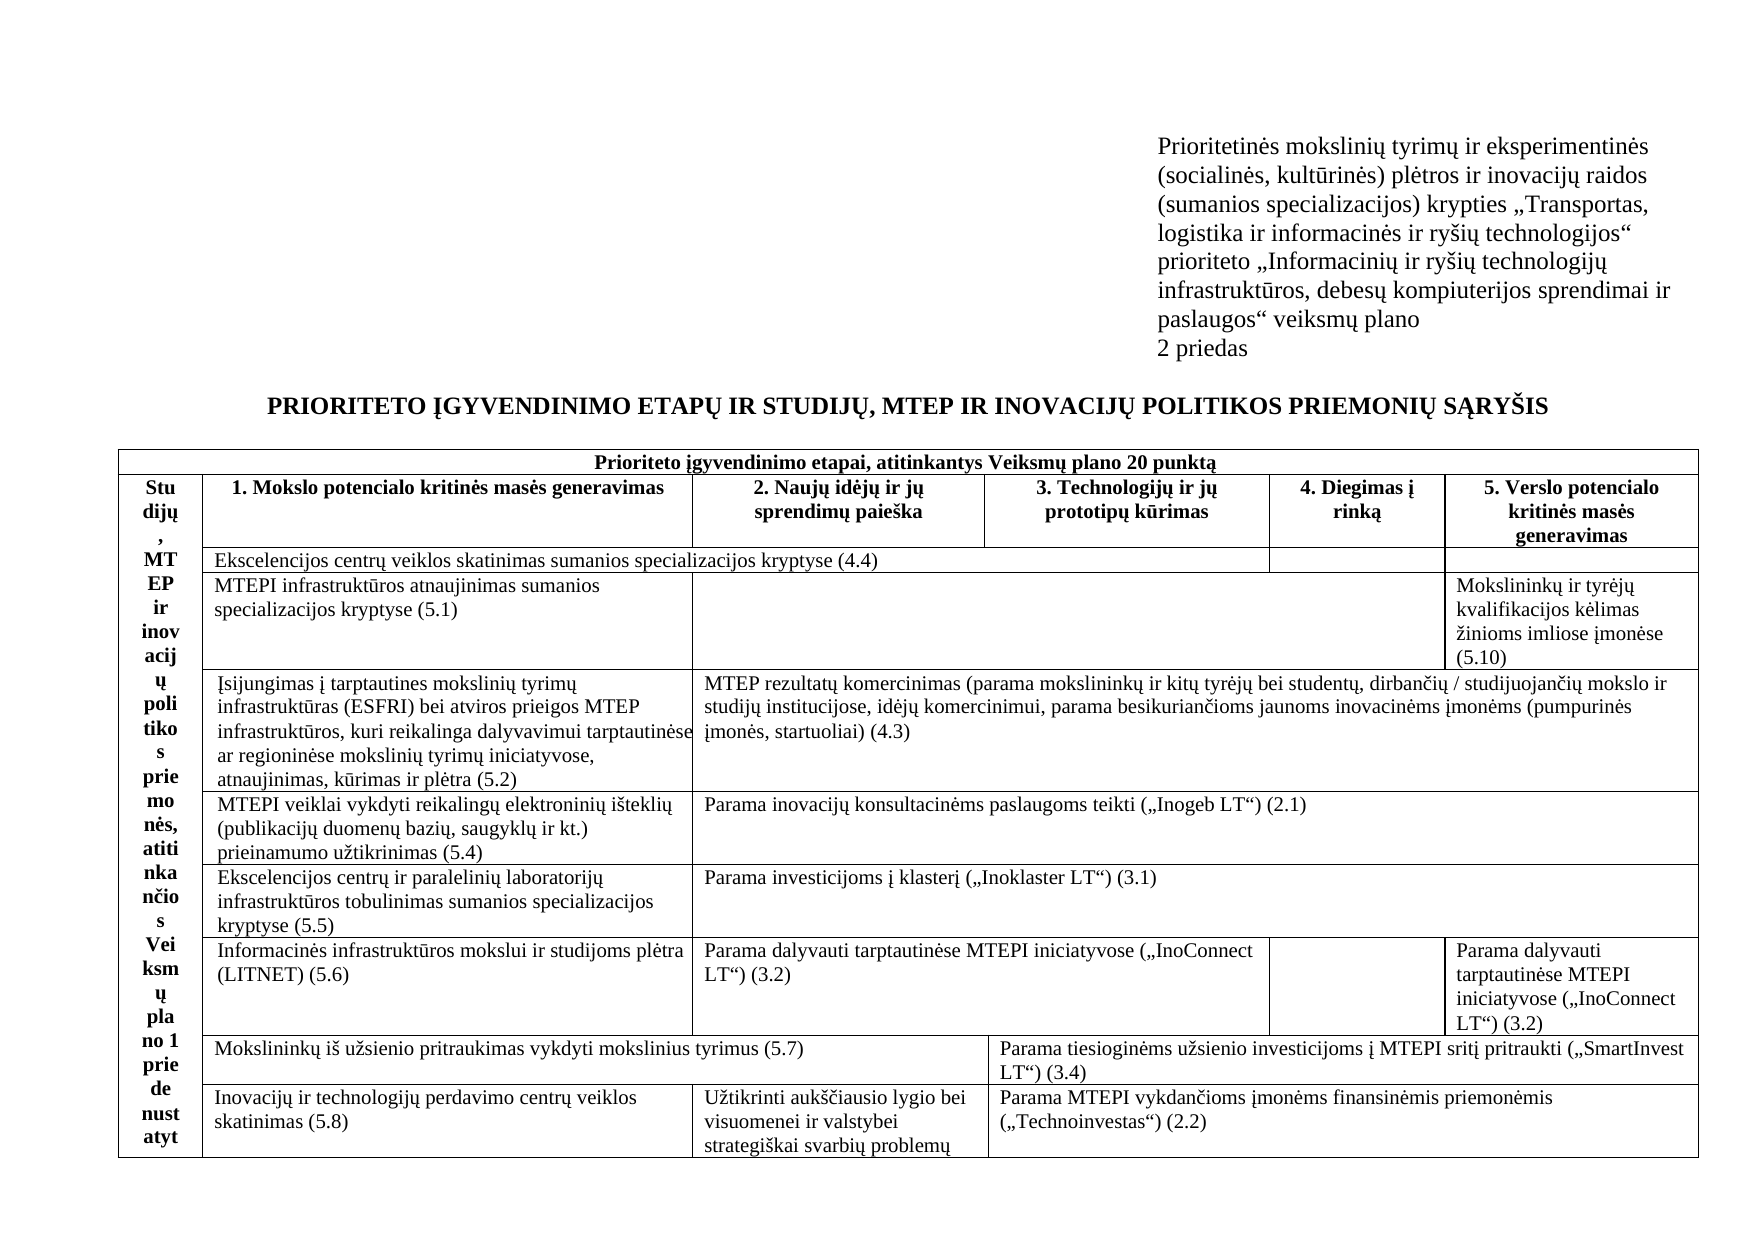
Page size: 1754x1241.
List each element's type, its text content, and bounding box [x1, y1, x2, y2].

table_cell Mokslininkų ir tyrėjų kvalifikacijos kėlimas žinioms imliose įmonėse (5.10) [1446, 573, 1698, 669]
table_cell [1270, 938, 1444, 1034]
table_cell Parama MTEPI vykdančioms įmonėms finansinėmis priemonėmis („Technoinvestas“) (2.2) [989, 1085, 1698, 1157]
table_cell Inovacijų ir technologijų perdavimo centrų veiklos skatinimas (5.8) [203, 1085, 692, 1157]
text PRIORITETO ĮGYVENDINIMO ETAPŲ IR STUDIJŲ, MTEP IR INOVACIJŲ POLITIKOS PRIEMONIŲ SĄRYŠIS [118, 391, 1698, 420]
table_cell Informacinės infrastruktūros mokslui ir studijoms plėtra (LITNET) (5.6) [203, 938, 692, 1034]
table_cell Užtikrinti aukščiausio lygio bei visuomenei ir valstybei strategiškai svarbių problemų [693, 1085, 988, 1157]
table_cell Mokslininkų iš užsienio pritraukimas vykdyti mokslinius tyrimus (5.7) [203, 1036, 988, 1084]
table_cell 1. Mokslo potencialo kritinės masės generavimas [203, 475, 692, 547]
table_cell Įsijungimas į tarptautines mokslinių tyrimų infrastruktūras (ESFRI) bei atviros prieigos MTEP infrastruktūros, kuri reikalinga dalyvavimui tarptautinėse ar regioninėse mokslinių tyrimų iniciatyvose, atnaujinimas, kūrimas ir plėtra (5.2) [203, 670, 692, 791]
table_cell [693, 573, 1444, 669]
table_cell Studijų, MTEP ir inovacijų politikos priemonės, atitinkančios Veiksmų plano 1 priede nustatyt [119, 475, 202, 1157]
table_cell Parama tiesioginėms užsienio investicijoms į MTEPI sritį pritraukti („SmartInvest LT“) (3.4) [989, 1036, 1698, 1084]
table_cell Ekscelencijos centrų veiklos skatinimas sumanios specializacijos kryptyse (4.4) [203, 548, 1269, 572]
table_cell MTEPI infrastruktūros atnaujinimas sumanios specializacijos kryptyse (5.1) [203, 573, 692, 669]
table_cell Parama investicijoms į klasterį („Inoklaster LT“) (3.1) [693, 865, 1698, 937]
table_cell Parama inovacijų konsultacinėms paslaugoms teikti („Inogeb LT“) (2.1) [693, 792, 1698, 864]
text Prioritetinės mokslinių tyrimų ir eksperimentinės (socialinės, kultūrinės) plėtros ir inovacijų raidos (sumanios specializacijos) krypties „Transportas, logistika ir informacinės ir ryšių technologijos“ prioriteto „Informacinių ir ryšių technologijų infrastruktūros, debesų kompiuterijos sprendimai ir paslaugos“ veiksmų plano [1157, 131, 1698, 333]
table_cell [1270, 548, 1444, 572]
table_cell Parama dalyvauti tarptautinėse MTEPI iniciatyvose („InoConnect LT“) (3.2) [693, 938, 1269, 1034]
table_cell MTEPI veiklai vykdyti reikalingų elektroninių išteklių (publikacijų duomenų bazių, saugyklų ir kt.) prieinamumo užtikrinimas (5.4) [203, 792, 692, 864]
table_cell 5. Verslo potencialo kritinės masės generavimas [1446, 475, 1698, 547]
table_cell [1446, 548, 1698, 572]
table_cell Ekscelencijos centrų ir paralelinių laboratorijų infrastruktūros tobulinimas sumanios specializacijos kryptyse (5.5) [203, 865, 692, 937]
table_header Prioriteto įgyvendinimo etapai, atitinkantys Veiksmų plano 20 punktą [119, 450, 1698, 474]
table_cell 3. Technologijų ir jų prototipų kūrimas [985, 475, 1269, 547]
table_cell 4. Diegimas į rinką [1270, 475, 1444, 547]
table_cell 2. Naujų idėjų ir jų sprendimų paieška [693, 475, 984, 547]
table_cell Parama dalyvauti tarptautinėse MTEPI iniciatyvose („InoConnect LT“) (3.2) [1446, 938, 1698, 1034]
table_cell MTEP rezultatų komercinimas (parama mokslininkų ir kitų tyrėjų bei studentų, dirbančių / studijuojančių mokslo ir studijų institucijose, idėjų komercinimui, parama besikuriančioms jaunoms inovacinėms įmonėms (pumpurinės įmonės, startuoliai) (4.3) [693, 670, 1698, 791]
text 2 priedas [118, 333, 1698, 361]
